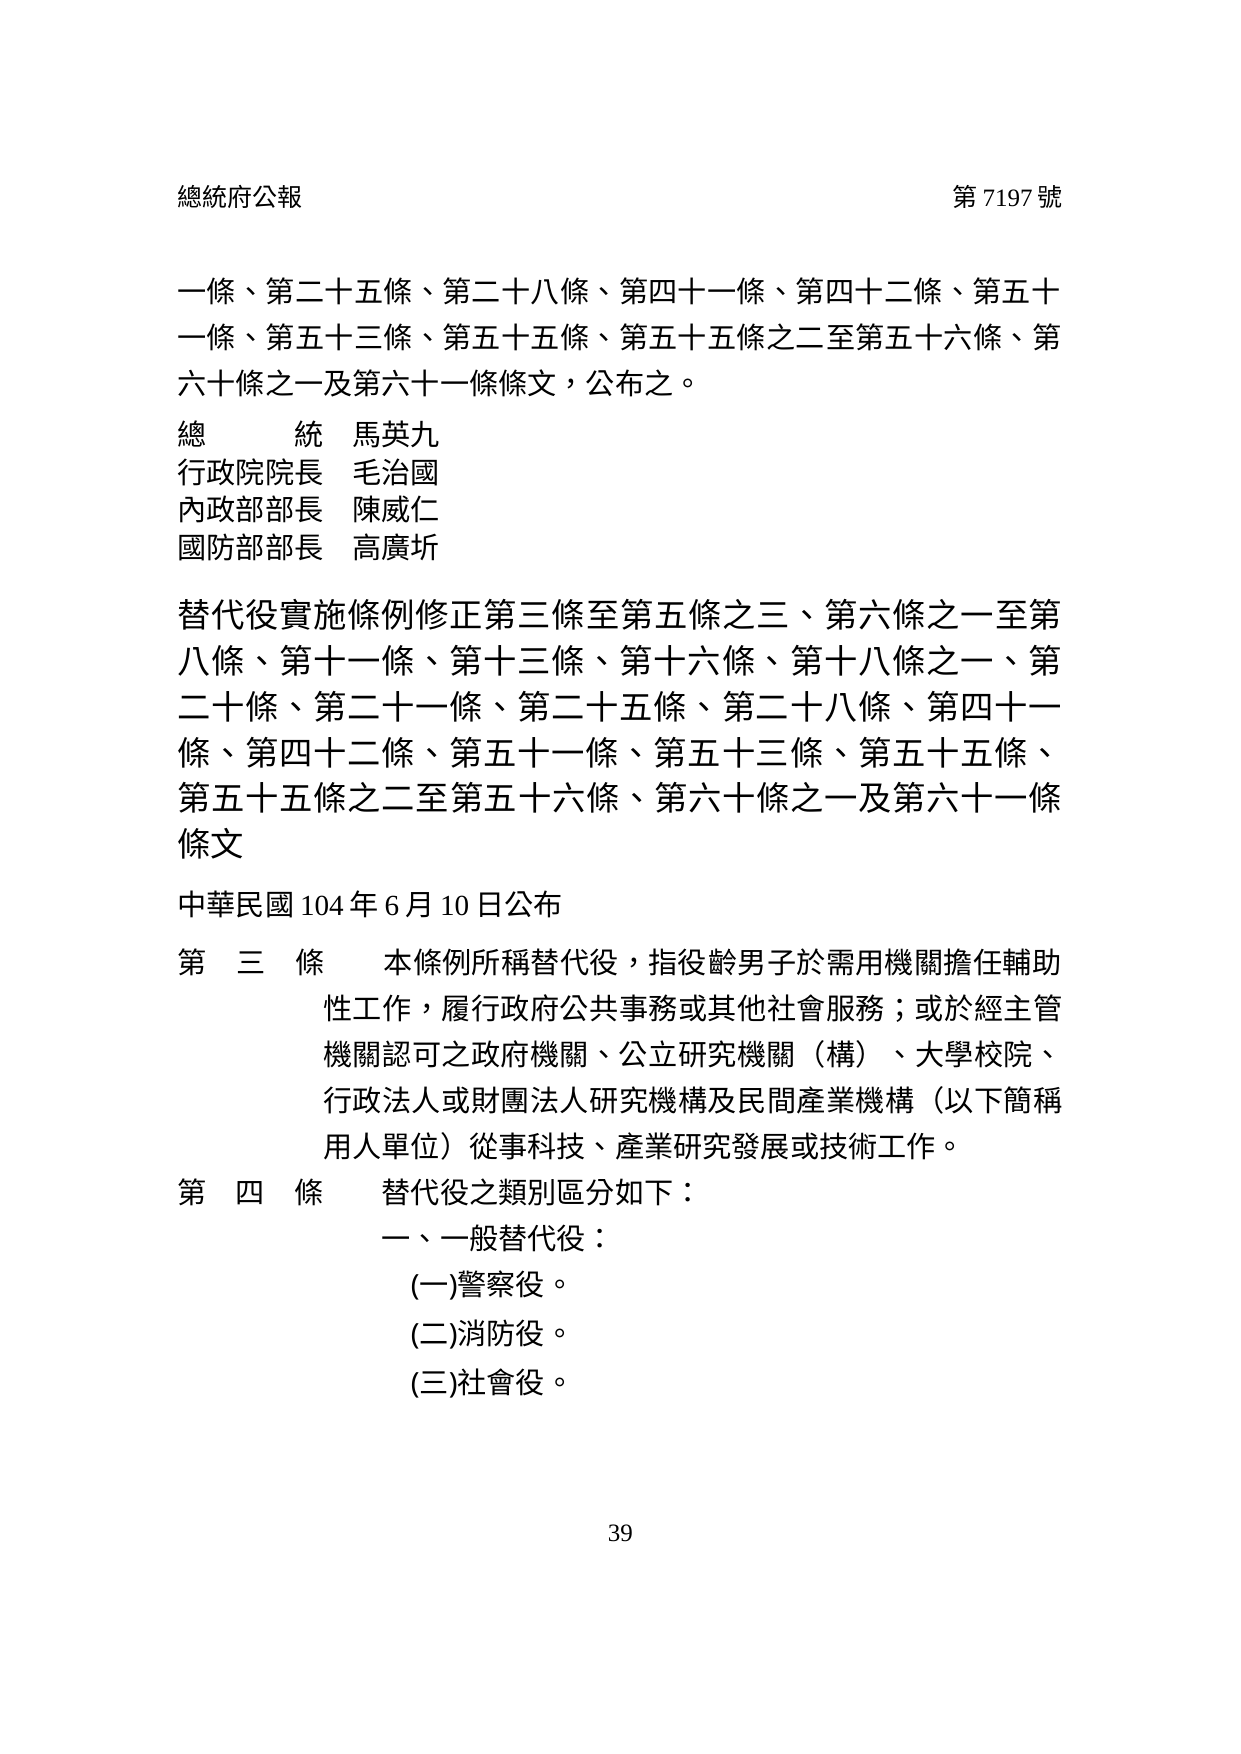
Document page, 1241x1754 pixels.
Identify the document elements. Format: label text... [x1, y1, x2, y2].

text 第 四 條 替代役之類別區分如下： [177, 1167, 1063, 1213]
text 總 統 馬英九 [177, 416, 1063, 453]
text 替代役實施條例修正第三條至第五條之三、第六條之一至第八條、第十一條、第十三條、第十六條、第十八條之一、第二十條、第二十一條、第二十五條、第二十八條、第四十一條、第四十二條、第五十一條、第五十三條、第五十五條、第五十五條之二至第五十六條、第六十條之一及第六十一條條文 [177, 591, 1063, 866]
text 一、一般替代役： [381, 1213, 1063, 1259]
text 第 三 條 本條例所稱替代役，指役齡男子於需用機關擔任輔助性工作，履行政府公共事務或其他社會服務；或於經主管機關認可之政府機關、公立研究機關（構）、大學校院、行政法人或財團法人研究機構及民間產業機構（以下簡稱用人單位）從事科技、產業研究發展或技術工作。 [177, 937, 1063, 1167]
text 內政部部長 陳威仁 [177, 491, 1063, 528]
text 中華民國104年6月10日公布 [177, 878, 1063, 924]
text 行政院院長 毛治國 [177, 453, 1063, 491]
text 國防部部長 高廣圻 [177, 528, 1063, 566]
text (二)消防役。 [411, 1305, 1063, 1354]
text (三)社會役。 [411, 1354, 1063, 1404]
text (一)警察役。 [411, 1259, 1063, 1305]
text 一條、第二十五條、第二十八條、第四十一條、第四十二條、第五十一條、第五十三條、第五十五條、第五十五條之二至第五十六條、第六十條之一及第六十一條條文，公布之。 [177, 266, 1063, 403]
